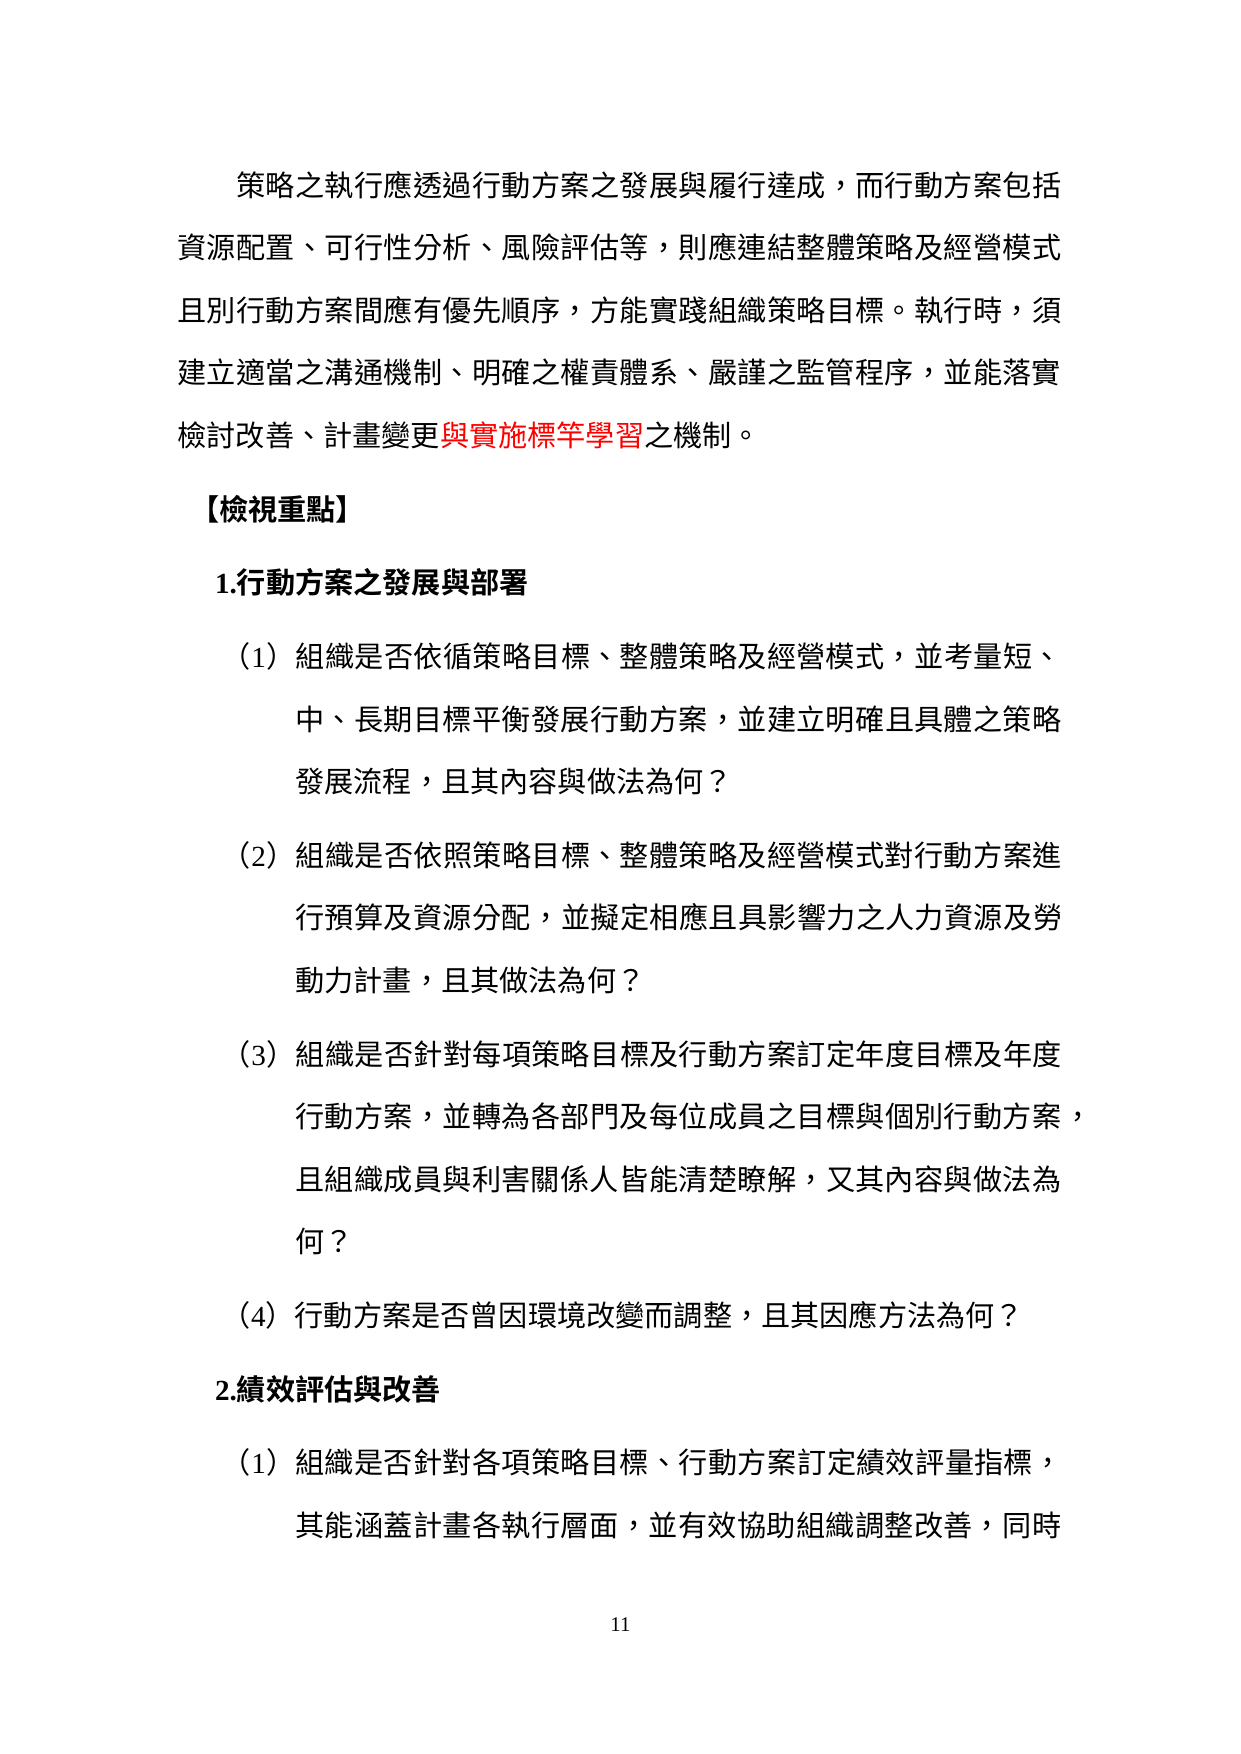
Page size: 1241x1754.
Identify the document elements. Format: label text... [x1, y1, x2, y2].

text 1.行動方案之發展與部署 [215, 539, 1063, 602]
text （4）行動方案是否曾因環境改變而調整，且其因應方法為何？ [222, 1272, 1063, 1334]
text （1）組織是否針對各項策略目標、行動方案訂定績效評量指標，其能涵蓋計畫各執行層面，並有效協助組織調整改善，同時 [221, 1419, 1063, 1544]
text （2）組織是否依照策略目標、整體策略及經營模式對行動方案進行預算及資源分配，並擬定相應且具影響力之人力資源及勞動力計畫，且其做法為何？ [222, 812, 1063, 999]
text （3）組織是否針對每項策略目標及行動方案訂定年度目標及年度行動方案，並轉為各部門及每位成員之目標與個別行動方案，且組織成員與利害關係人皆能清楚瞭解，又其內容與做法為何？ [222, 1011, 1063, 1261]
text 策略之執行應透過行動方案之發展與履行達成，而行動方案包括資源配置、可行性分析、風險評估等，則應連結整體策略及經營模式，且別行動方案間應有優先順序，方能實踐組織策略目標。執行時，須建立適當之溝通機制、明確之權責體系、嚴謹之監管程序，並能落實檢討改善、計畫變更與實施標竿學習之機制。 [177, 142, 1063, 454]
text 【檢視重點】 [190, 466, 1063, 528]
text （1）組織是否依循策略目標、整體策略及經營模式，並考量短、中、長期目標平衡發展行動方案，並建立明確且具體之策略發展流程，且其內容與做法為何？ [222, 613, 1063, 801]
text 2.績效評估與改善 [215, 1346, 1063, 1408]
